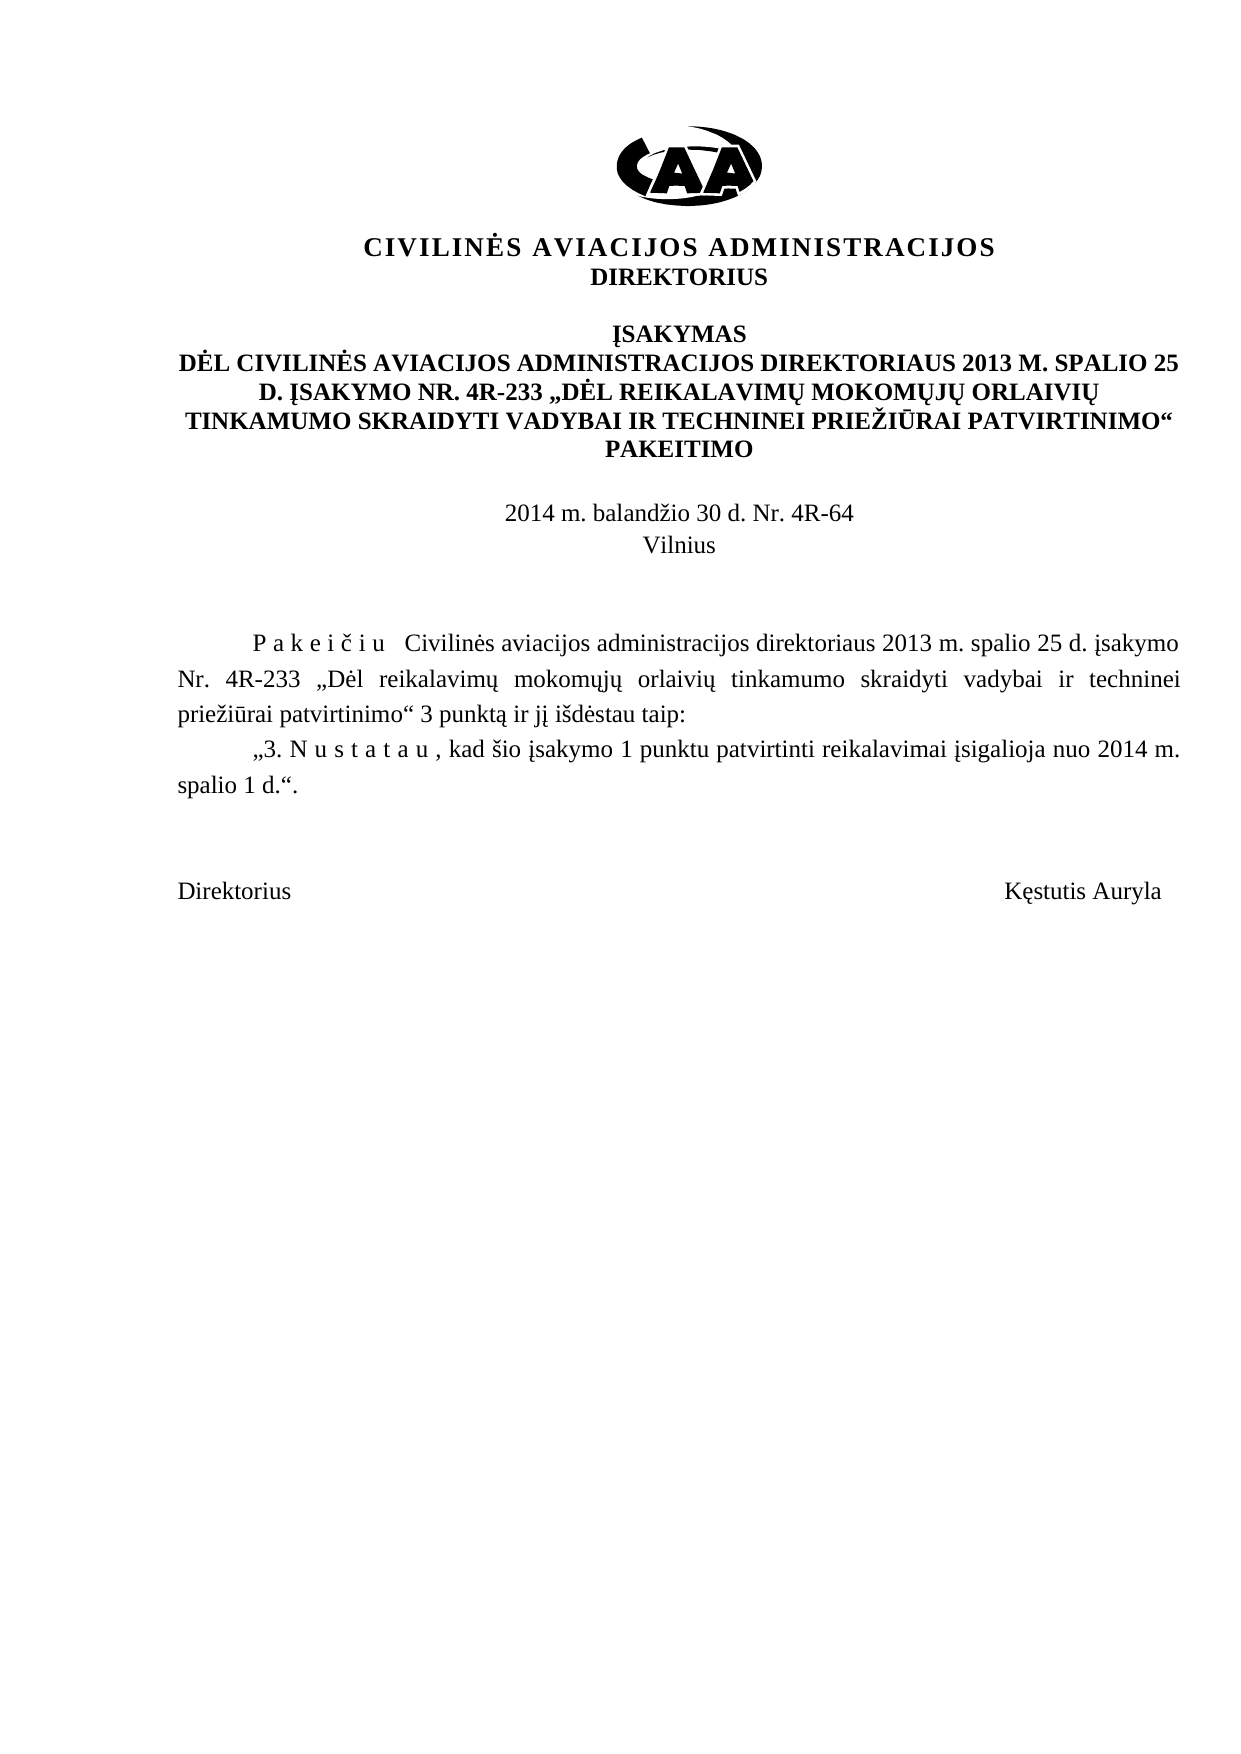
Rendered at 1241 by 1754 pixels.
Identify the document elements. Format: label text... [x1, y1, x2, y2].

text 2014 m. balandžio 30 d. Nr. 4R-64 [177, 498, 1181, 527]
text Vilnius [177, 530, 1181, 559]
text „3. N u s t a t a u , kad šio įsakymo 1 punktu patvirtinti reikalavimai įsigalioja nuo 2014 m. spalio 1 d.“. [177, 734, 1181, 798]
text Direktorius Kęstutis Auryla [177, 876, 1181, 904]
text DIREKTORIUS [177, 262, 1181, 291]
text ĮSAKYMAS [177, 319, 1181, 348]
text P a k e i č i u Civilinės aviacijos administracijos direktoriaus 2013 m. spalio 25 d. įsakymo Nr. 4R-233 „Dėl reikalavimų mokomųjų orlaivių tinkamumo skraidyti vadybai ir techninei priežiūrai patvirtinimo“ 3 punktą ir jį išdėstau taip: [177, 628, 1181, 728]
text CIVILINĖS AVIACIJOS ADMINISTRACIJOS [177, 231, 1181, 262]
text DĖL CIVILINĖS AVIACIJOS ADMINISTRACIJOS DIREKTORIAUS 2013 M. SPALIO 25 D. ĮSAKYMO NR. 4R-233 „DĖL REIKALAVIMŲ MOKOMŲJŲ ORLAIVIŲ TINKAMUMO SKRAIDYTI VADYBAI IR TECHNINEI PRIEŽIŪRAI PATVIRTINIMO“ PAKEITIMO [177, 348, 1181, 463]
